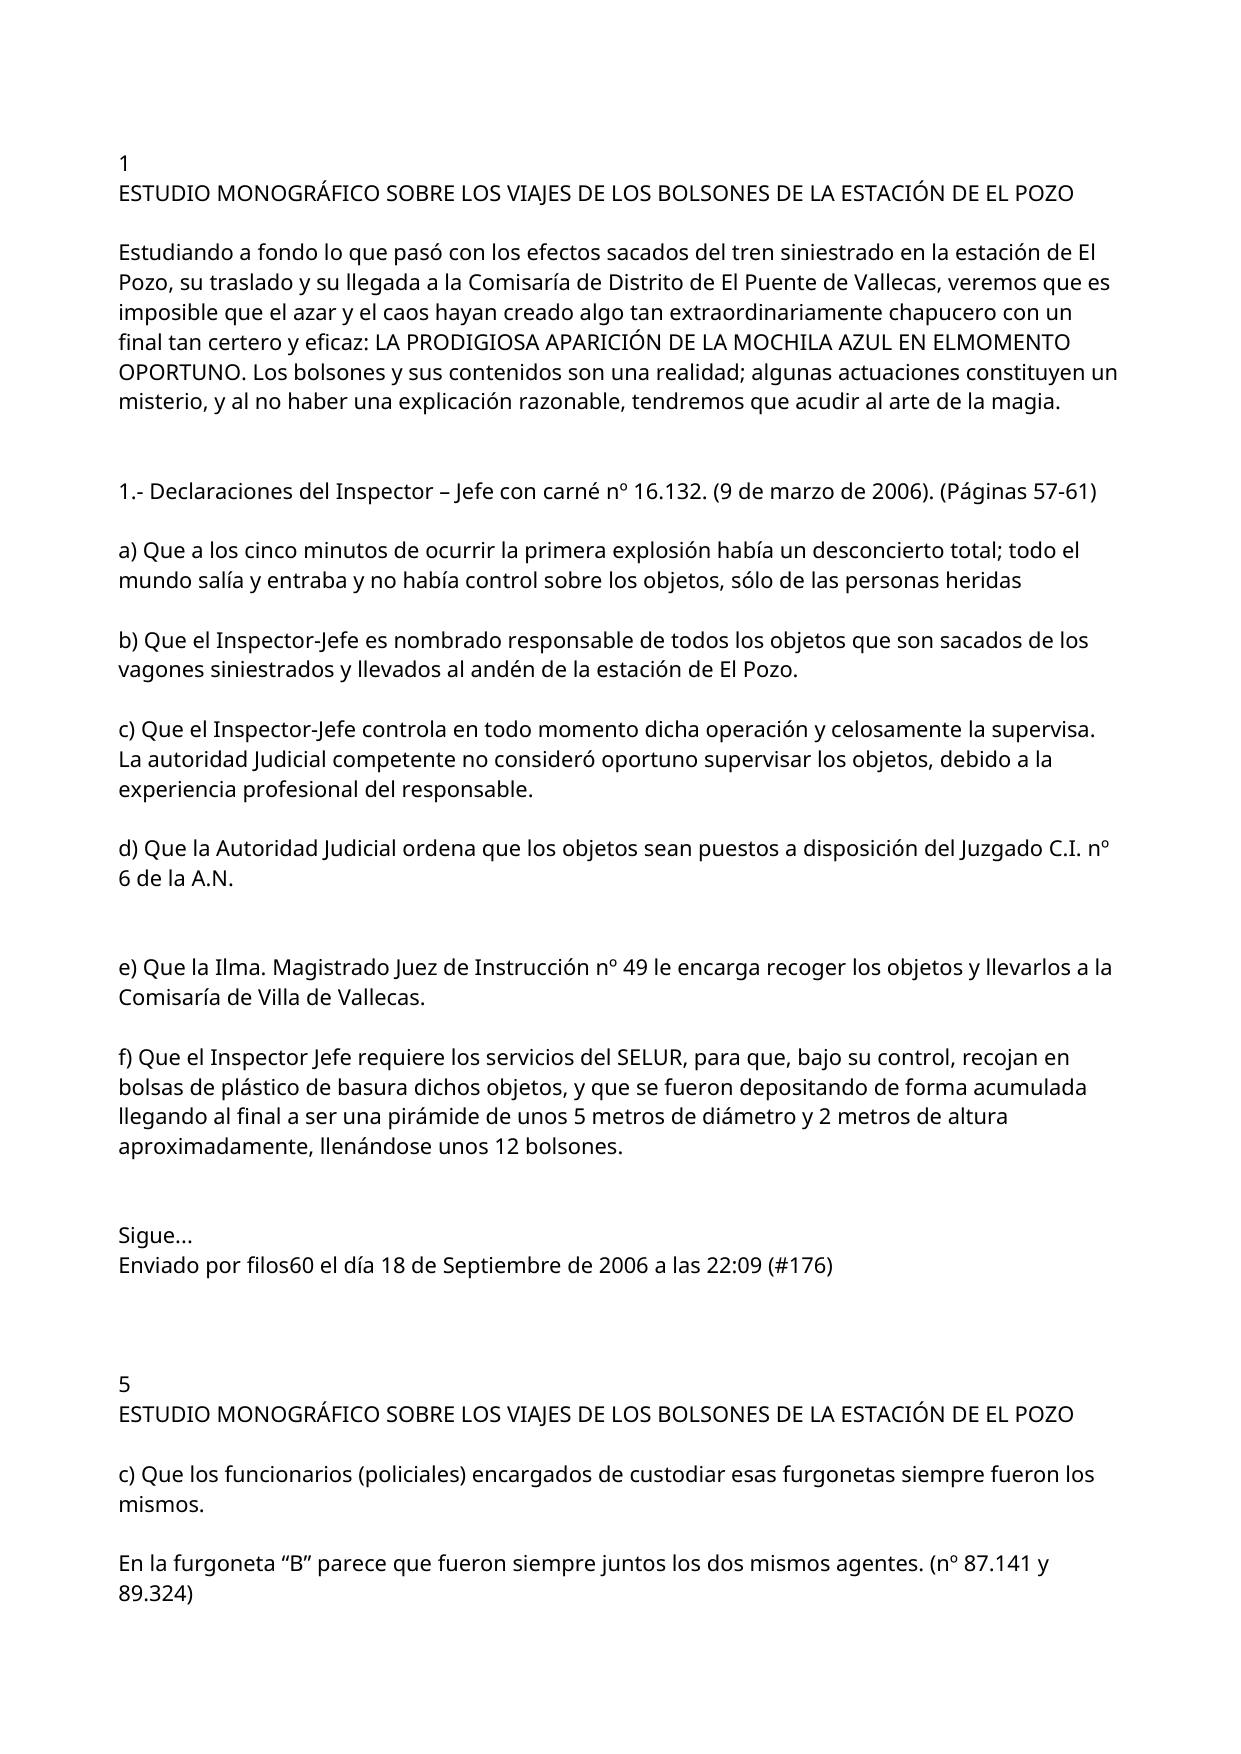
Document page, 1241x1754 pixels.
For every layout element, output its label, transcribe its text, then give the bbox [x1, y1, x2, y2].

text f) Que el Inspector Jefe requiere los servicios del SELUR, para que, bajo su control, recojan en bolsas de plástico de basura dichos objetos, y que se fueron depositando de forma acumulada llegando al final a ser una pirámide de unos 5 metros de diámetro y 2 metros de altura aproximadamente, llenándose unos 12 bolsones. [118, 1042, 1122, 1161]
text Enviado por filos60 el día 18 de Septiembre de 2006 a las 22:09 (#176) [118, 1250, 1122, 1280]
text e) Que la Ilma. Magistrado Juez de Instrucción nº 49 le encarga recoger los objetos y llevarlos a la Comisaría de Villa de Vallecas. [118, 952, 1122, 1012]
text Sigue... [118, 1220, 1122, 1250]
text ESTUDIO MONOGRÁFICO SOBRE LOS VIAJES DE LOS BOLSONES DE LA ESTACIÓN DE EL POZO [118, 178, 1122, 207]
text En la furgoneta “B” parece que fueron siempre juntos los dos mismos agentes. (nº 87.141 y 89.324) [118, 1548, 1122, 1608]
text c) Que el Inspector-Jefe controla en todo momento dicha operación y celosamente la supervisa. La autoridad Judicial competente no consideró oportuno supervisar los objetos, debido a la experiencia profesional del responsable. [118, 714, 1122, 803]
text 1.- Declaraciones del Inspector – Jefe con carné nº 16.132. (9 de marzo de 2006). (Páginas 57-61) [118, 476, 1122, 505]
text d) Que la Autoridad Judicial ordena que los objetos sean puestos a disposición del Juzgado C.I. nº 6 de la A.N. [118, 833, 1122, 893]
text b) Que el Inspector-Jefe es nombrado responsable de todos los objetos que son sacados de los vagones siniestrados y llevados al andén de la estación de El Pozo. [118, 624, 1122, 684]
text ESTUDIO MONOGRÁFICO SOBRE LOS VIAJES DE LOS BOLSONES DE LA ESTACIÓN DE EL POZO [118, 1399, 1122, 1429]
text a) Que a los cinco minutos de ocurrir la primera explosión había un desconcierto total; todo el mundo salía y entraba y no había control sobre los objetos, sólo de las personas heridas [118, 535, 1122, 595]
text Estudiando a fondo lo que pasó con los efectos sacados del tren siniestrado en la estación de El Pozo, su traslado y su llegada a la Comisaría de Distrito de El Puente de Vallecas, veremos que es imposible que el azar y el caos hayan creado algo tan extraordinariamente chapucero con un final tan certero y eficaz: LA PRODIGIOSA APARICIÓN DE LA MOCHILA AZUL EN ELMOMENTO OPORTUNO. Los bolsones y sus contenidos son una realidad; algunas actuaciones constituyen un misterio, y al no haber una explicación razonable, tendremos que acudir al arte de la magia. [118, 237, 1122, 416]
text 5 [118, 1369, 1122, 1399]
text 1 [118, 148, 1122, 178]
text c) Que los funcionarios (policiales) encargados de custodiar esas furgonetas siempre fueron los mismos. [118, 1459, 1122, 1518]
